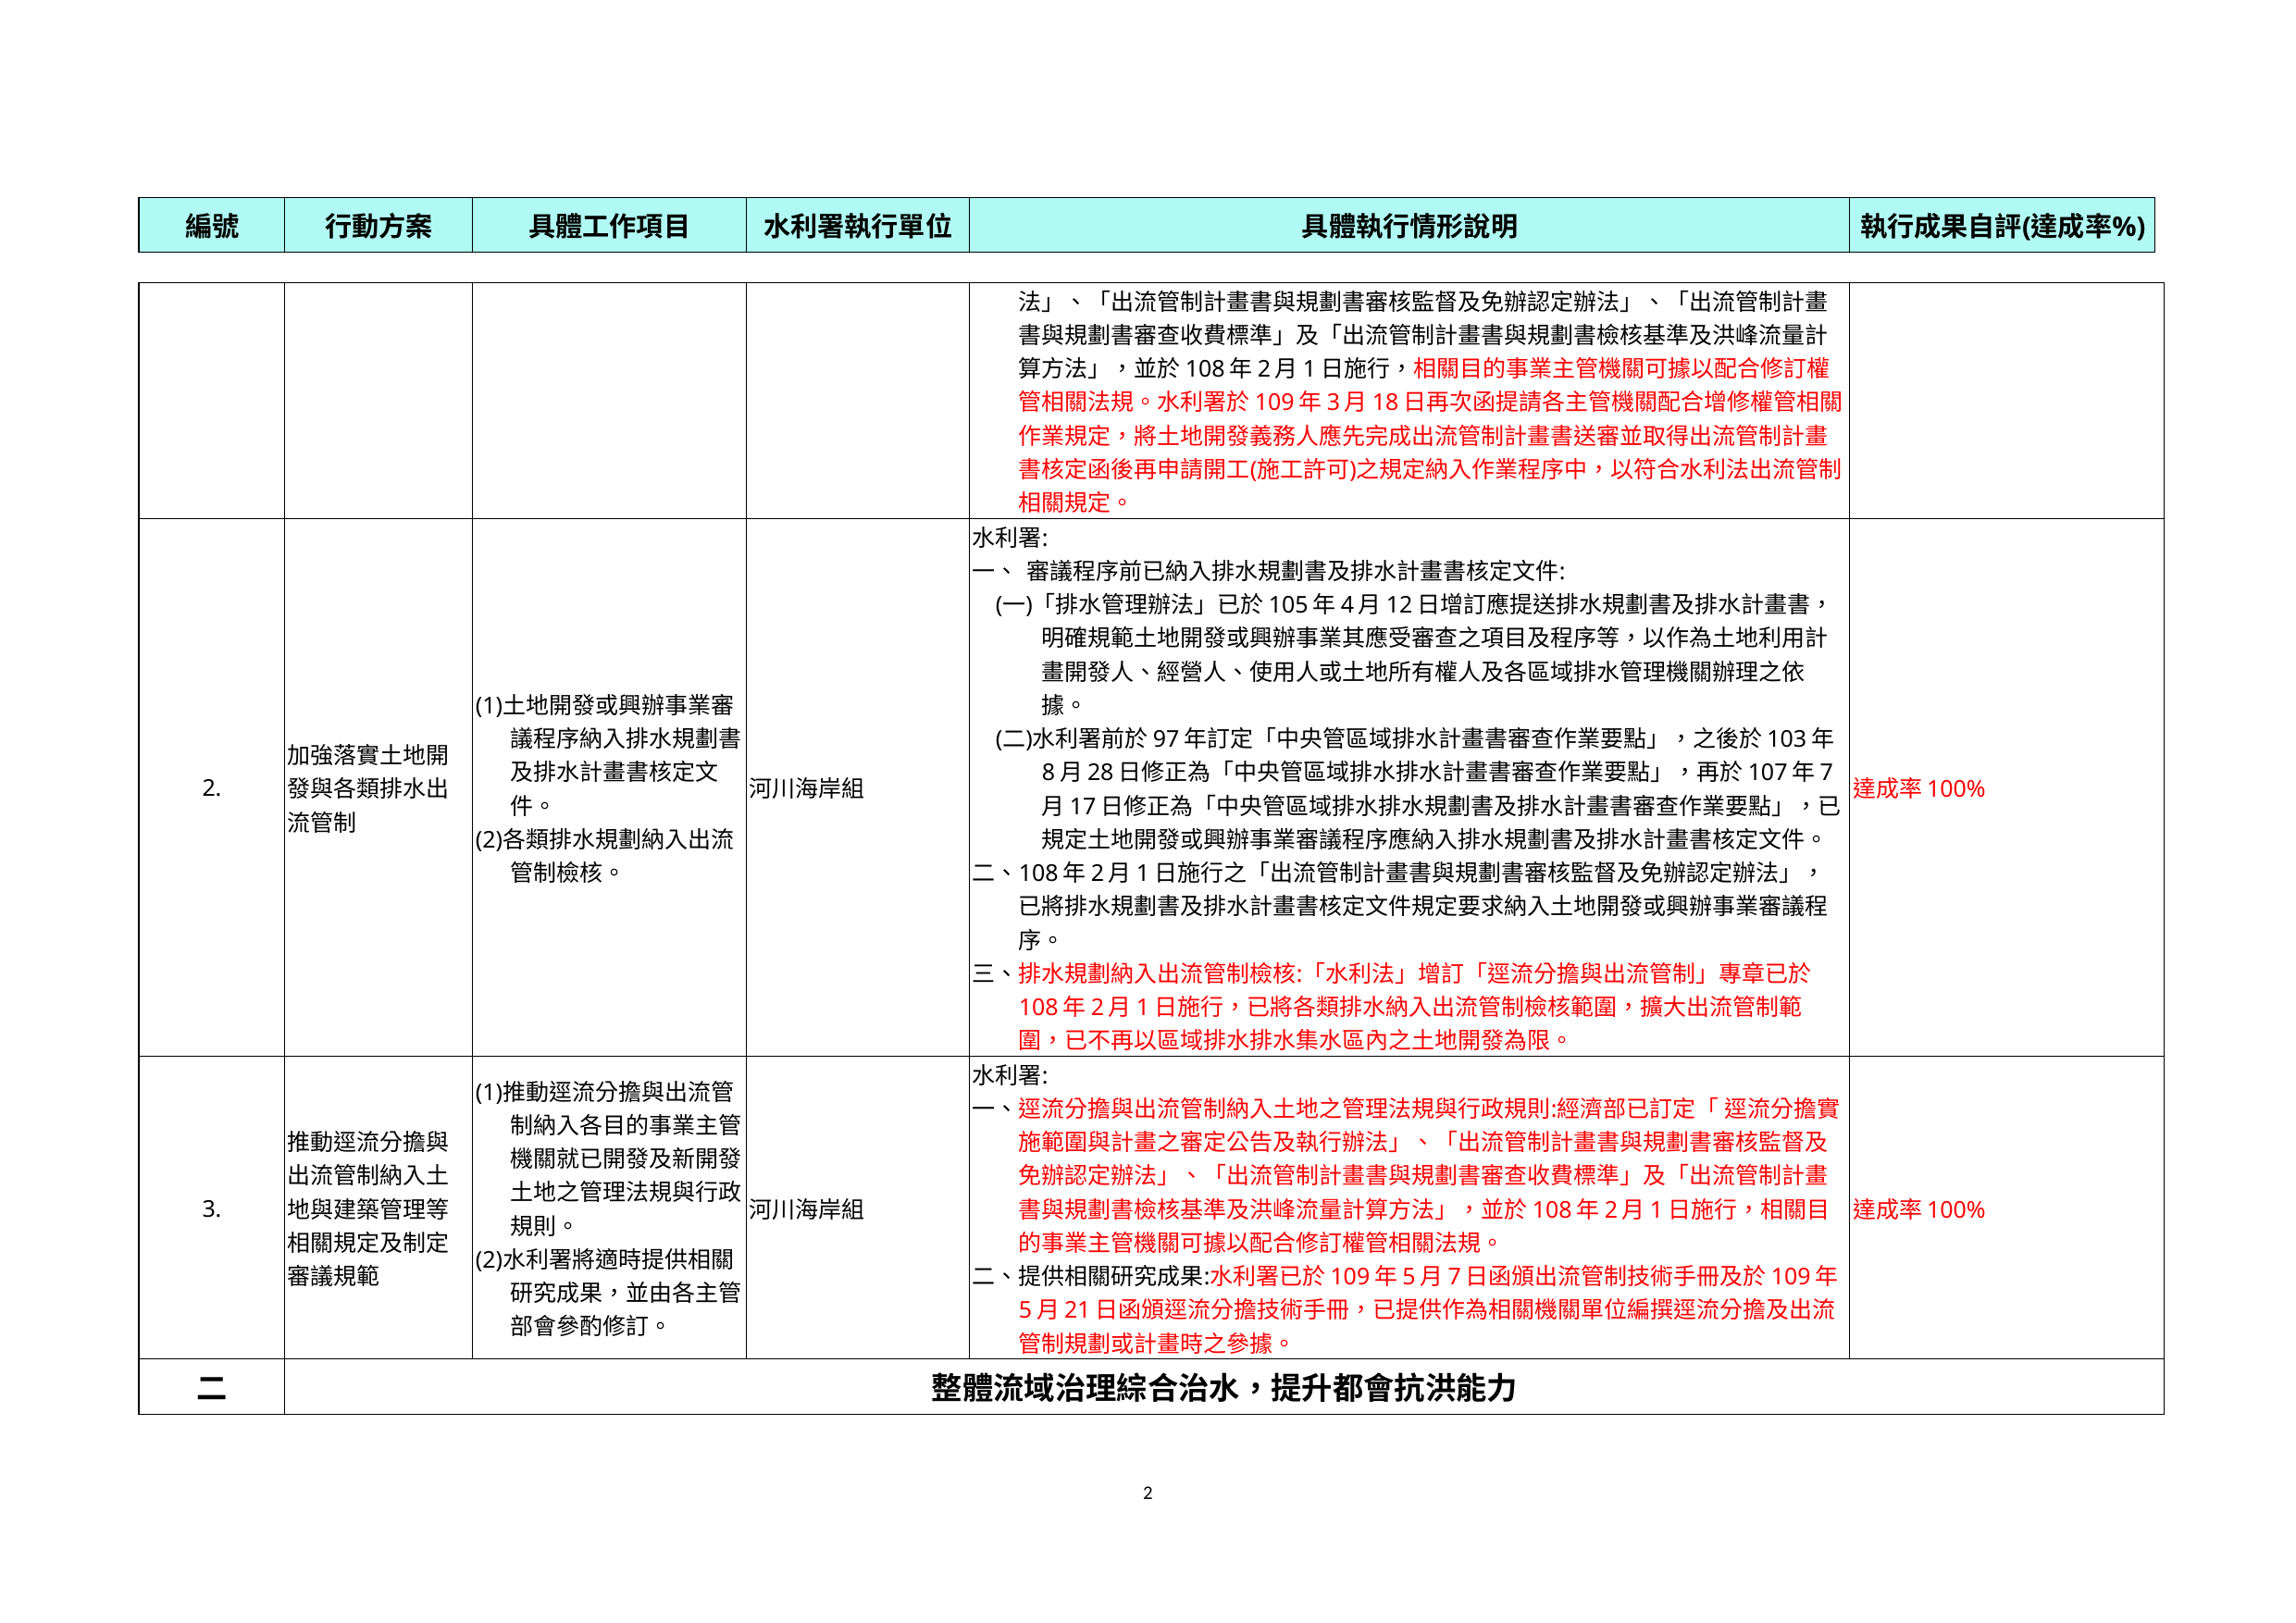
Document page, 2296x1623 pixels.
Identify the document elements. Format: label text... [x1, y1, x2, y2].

table_cell 達成率100% [1850, 519, 2164, 1056]
table_cell 達成率100% [1850, 1057, 2164, 1358]
table_cell [1850, 283, 2164, 518]
table_cell 推動逕流分擔與出流管制納入土地與建築管理等相關規定及制定審議規範 [285, 1057, 472, 1358]
table_cell (1)推動逕流分擔與出流管制納入各目的事業主管機關就已開發及新開發土地之管理法規與行政規則。 (2)水利署將適時提供相關研究成果，並由各主管部會參酌修訂。 [473, 1057, 746, 1358]
table_cell [747, 283, 969, 518]
table_cell 水利署: 審議程序前已納入排水規劃書及排水計畫書核定文件: (一)「排水管理辦法」已於105年4月12日增訂應提送排水規劃書及排水計畫書，明確規範土地開發或興辦事業其應受審查之項目及程序等，以作為土地利用計畫開發人、經營人、使用人或土地所有權人及各區域排水管理機關辦理之依據。 (二)水利署前於97年訂定「中央管區域排水計畫書審查作業要點」，之後於103年8月28日修正為「中央管區域排水排水計畫書審查作業要點」，再於107年7月17日修正為「中央管區域排水排水規劃書及排水計畫書審查作業要點」，已規定土地開發或興辦事業審議程序應納入排水規劃書及排水計畫書核定文件。 二、108年2月1日施行之「出流管制計畫書與規劃書審核監督及免辦認定辦法」，已將排水規劃書及排水計畫書核定文件規定要求納入土地開發或興辦事業審議程序。 三、排水規劃納入出流管制檢核:「水利法」增訂「逕流分擔與出流管制」專章已於108年2月1日施行，已將各類排水納入出流管制檢核範圍，擴大出流管制範圍，已不再以區域排水排水集水區內之土地開發為限。 [970, 519, 1849, 1056]
table_cell [285, 283, 472, 518]
table_cell 整體流域治理綜合治水，提升都會抗洪能力 [285, 1359, 2164, 1413]
table_cell (1)土地開發或興辦事業審議程序納入排水規劃書及排水計畫書核定文件。 (2)各類排水規劃納入出流管制檢核。 [473, 519, 746, 1056]
table_cell 法」、「出流管制計畫書與規劃書審核監督及免辦認定辦法」、「出流管制計畫書與規劃書審查收費標準」及「出流管制計畫書與規劃書檢核基準及洪峰流量計算方法」，並於108年2月1日施行，相關目的事業主管機關可據以配合修訂權管相關法規。水利署於109年3月18日再次函提請各主管機關配合增修權管相關作業規定，將土地開發義務人應先完成出流管制計畫書送審並取得出流管制計畫書核定函後再申請開工(施工許可)之規定納入作業程序中，以符合水利法出流管制相關規定。 [970, 283, 1849, 518]
table_cell [140, 283, 284, 518]
table_cell 3. [140, 1057, 284, 1358]
table_cell 水利署: 一、逕流分擔與出流管制納入土地之管理法規與行政規則:經濟部已訂定「 逕流分擔實施範圍與計畫之審定公告及執行辦法」、「出流管制計畫書與規劃書審核監督及免辦認定辦法」、「出流管制計畫書與規劃書審查收費標準」及「出流管制計畫書與規劃書檢核基準及洪峰流量計算方法」，並於108年2月1日施行，相關目的事業主管機關可據以配合修訂權管相關法規。 二、提供相關研究成果:水利署已於109年5月7日函頒出流管制技術手冊及於109年5月21日函頒逕流分擔技術手冊，已提供作為相關機關單位編撰逕流分擔及出流管制規劃或計畫時之參據。 [970, 1057, 1849, 1358]
table_cell 二 [140, 1359, 284, 1413]
table_cell 加強落實土地開發與各類排水出流管制 [285, 519, 472, 1056]
table_cell 河川海岸組 [747, 1057, 969, 1358]
table_cell [473, 283, 746, 518]
table_cell 2. [140, 519, 284, 1056]
table_cell 河川海岸組 [747, 519, 969, 1056]
